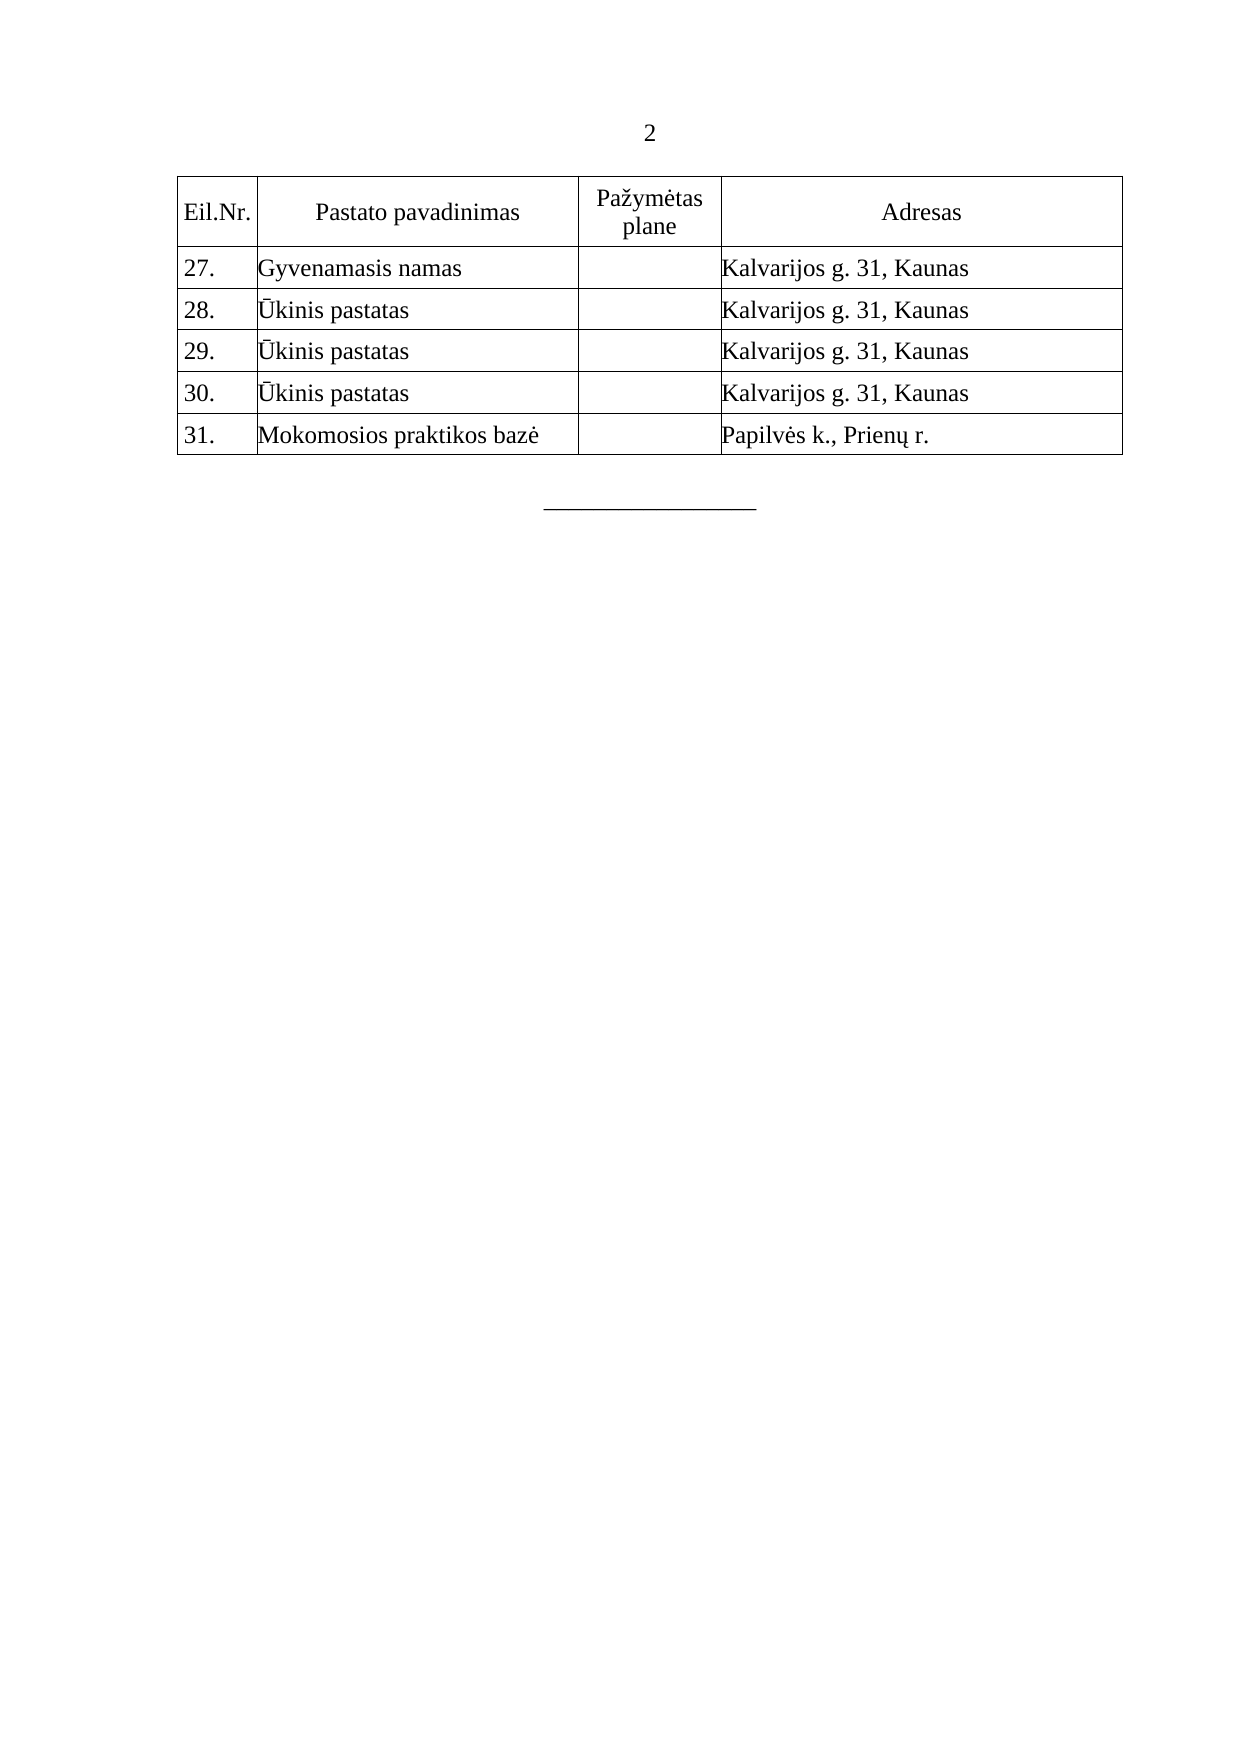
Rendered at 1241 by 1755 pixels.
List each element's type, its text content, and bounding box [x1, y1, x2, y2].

table_cell Mokomosios praktikos bazė [258, 414, 578, 454]
table_cell Ūkinis pastatas [258, 372, 578, 413]
table_cell Kalvarijos g. 31, Kaunas [722, 372, 1122, 413]
table_cell Kalvarijos g. 31, Kaunas [722, 289, 1122, 329]
table_cell [579, 414, 721, 454]
table_cell [579, 372, 721, 413]
table_header Eil.Nr. [178, 177, 257, 246]
table_cell 29. [178, 330, 257, 371]
table_cell 28. [178, 289, 257, 329]
table_cell Gyvenamasis namas [258, 247, 578, 288]
table_cell [579, 289, 721, 329]
table_cell 30. [178, 372, 257, 413]
table_cell Ūkinis pastatas [258, 330, 578, 371]
table_cell Ūkinis pastatas [258, 289, 578, 329]
table_cell Papilvės k., Prienų r. [722, 414, 1122, 454]
table_cell [579, 247, 721, 288]
text _________________ [177, 484, 1122, 513]
table_cell 31. [178, 414, 257, 454]
table_header Pastato pavadinimas [258, 177, 578, 246]
table_header Pažymėtas plane [579, 177, 721, 246]
table_cell Kalvarijos g. 31, Kaunas [722, 330, 1122, 371]
table_cell [579, 330, 721, 371]
table_cell Kalvarijos g. 31, Kaunas [722, 247, 1122, 288]
table_header Adresas [722, 177, 1122, 246]
table_cell 27. [178, 247, 257, 288]
